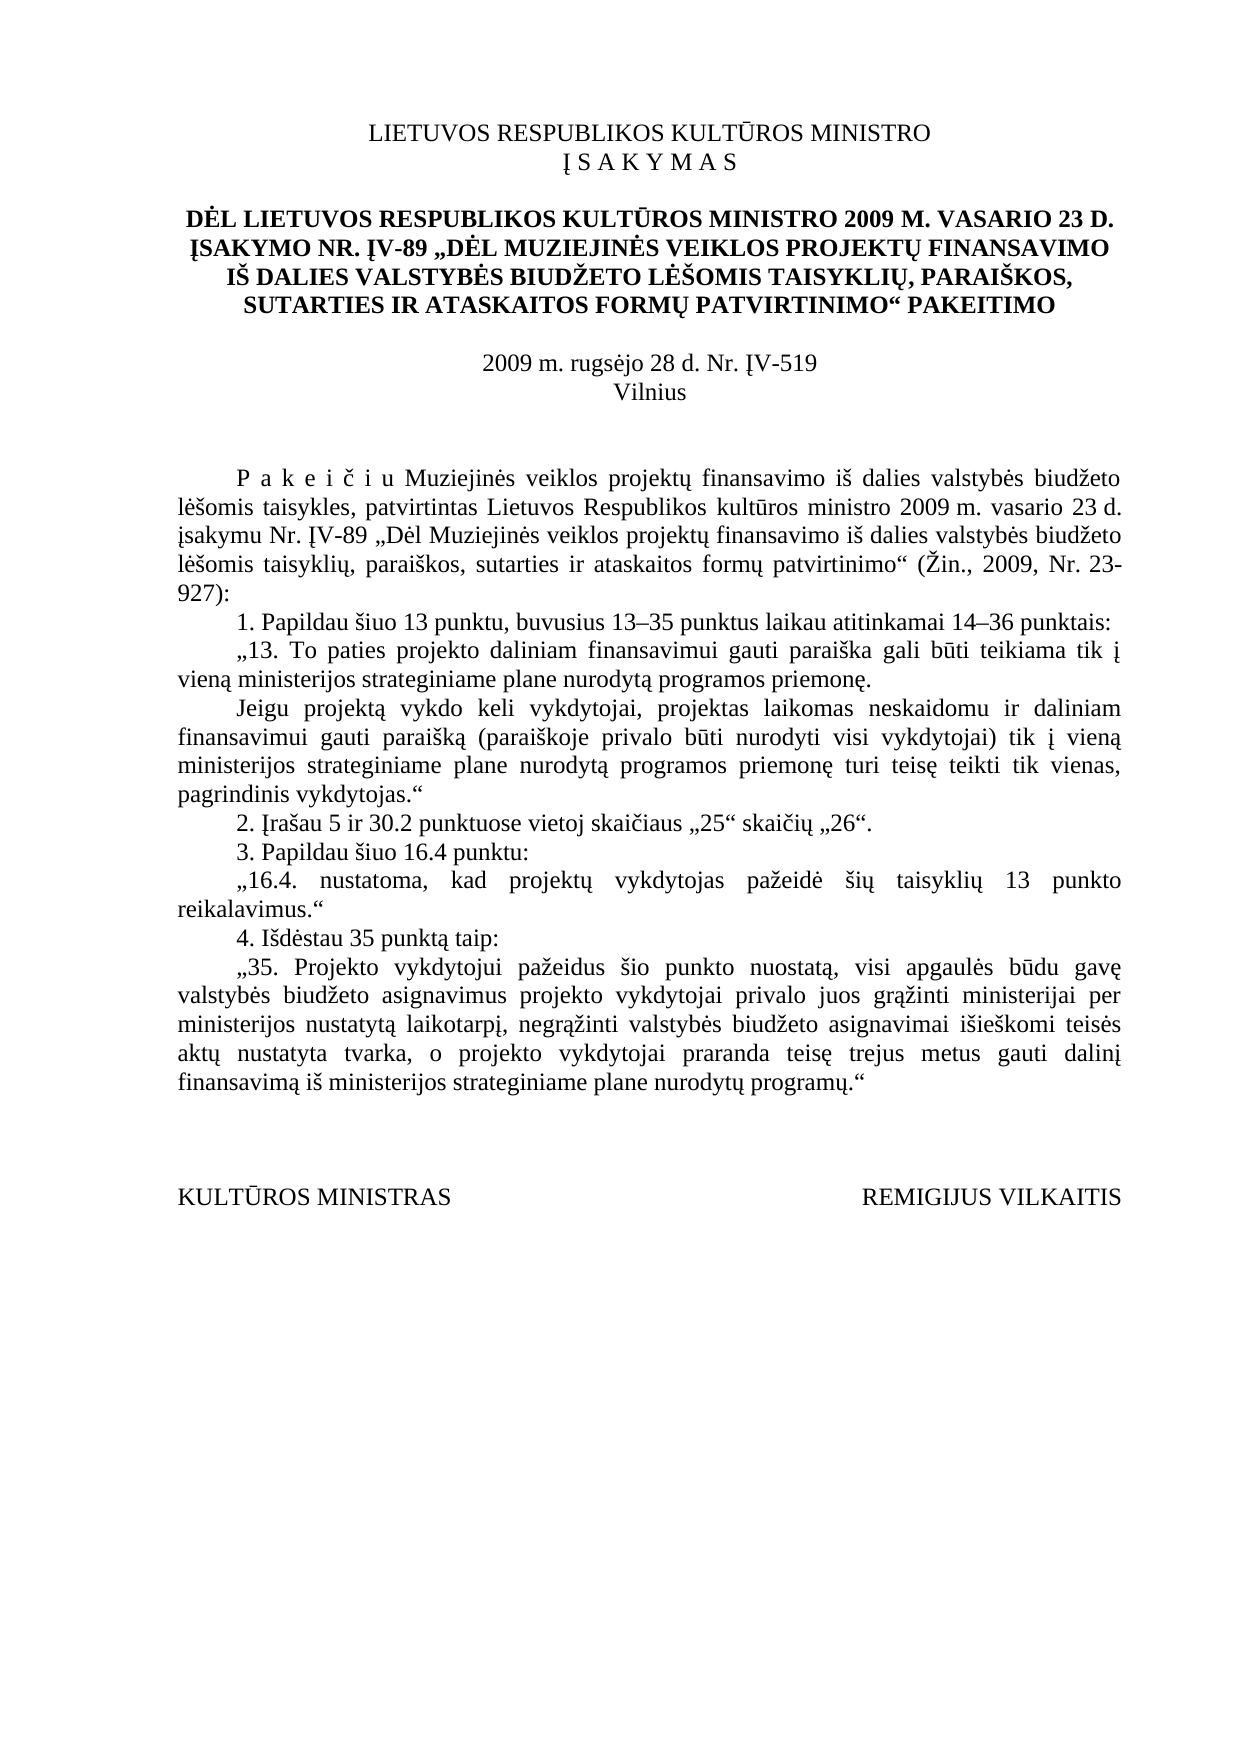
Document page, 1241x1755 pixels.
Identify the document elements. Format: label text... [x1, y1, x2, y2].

text DĖL LIETUVOS RESPUBLIKOS KULTŪROS MINISTRO 2009 m. VASARIO 23 d. ĮSAKYMO Nr. ĮV-89 „DĖL MUZIEJINĖS VEIKLOS PROJEKTŲ FINANSAVIMO IŠ DALIES VALSTYBĖS BIUDŽETO LĖŠOMIS TAISYKLIŲ, PARAIŠKOS, SUTARTIES IR ATASKAITOS FORMŲ PATVIRTINIMO“ PAKEITIMO [177, 204, 1122, 319]
text 3. Papildau šiuo 16.4 punktu: [177, 837, 1122, 866]
text 1. Papildau šiuo 13 punktu, buvusius 13–35 punktus laikau atitinkamai 14–36 punktais: [177, 607, 1122, 636]
text 2009 m. rugsėjo 28 d. Nr. ĮV-519 [177, 348, 1122, 377]
text „16.4. nustatoma, kad projektų vykdytojas pažeidė šių taisyklių 13 punkto reikalavimus.“ [177, 866, 1122, 923]
text „13. To paties projekto daliniam finansavimui gauti paraiška gali būti teikiama tik į vieną ministerijos strateginiame plane nurodytą programos priemonę. [177, 636, 1122, 693]
text „35. Projekto vykdytojui pažeidus šio punkto nuostatą, visi apgaulės būdu gavę valstybės biudžeto asignavimus projekto vykdytojai privalo juos grąžinti ministerijai per ministerijos nustatytą laikotarpį, negrąžinti valstybės biudžeto asignavimai išieškomi teisės aktų nustatyta tvarka, o projekto vykdytojai praranda teisę trejus metus gauti dalinį finansavimą iš ministerijos strateginiame plane nurodytų programų.“ [177, 952, 1122, 1096]
text P a k e i č i u Muziejinės veiklos projektų finansavimo iš dalies valstybės biudžeto lėšomis taisykles, patvirtintas Lietuvos Respublikos kultūros ministro 2009 m. vasario 23 d. įsakymu Nr. ĮV-89 „Dėl Muziejinės veiklos projektų finansavimo iš dalies valstybės biudžeto lėšomis taisyklių, paraiškos, sutarties ir ataskaitos formų patvirtinimo“ (Žin., 2009, Nr. 23-927): [177, 463, 1122, 607]
text 2. Įrašau 5 ir 30.2 punktuose vietoj skaičiaus „25“ skaičių „26“. [177, 808, 1122, 837]
text LIETUVOS RESPUBLIKOS KULTŪROS MINISTRO [177, 118, 1122, 147]
text Jeigu projektą vykdo keli vykdytojai, projektas laikomas neskaidomu ir daliniam finansavimui gauti paraišką (paraiškoje privalo būti nurodyti visi vykdytojai) tik į vieną ministerijos strateginiame plane nurodytą programos priemonę turi teisę teikti tik vienas, pagrindinis vykdytojas.“ [177, 693, 1122, 808]
text 4. Išdėstau 35 punktą taip: [177, 923, 1122, 952]
text Į S A K Y M A S [177, 147, 1122, 176]
text Vilnius [177, 377, 1122, 406]
text Kultūros ministras Remigijus Vilkaitis [177, 1182, 1122, 1211]
